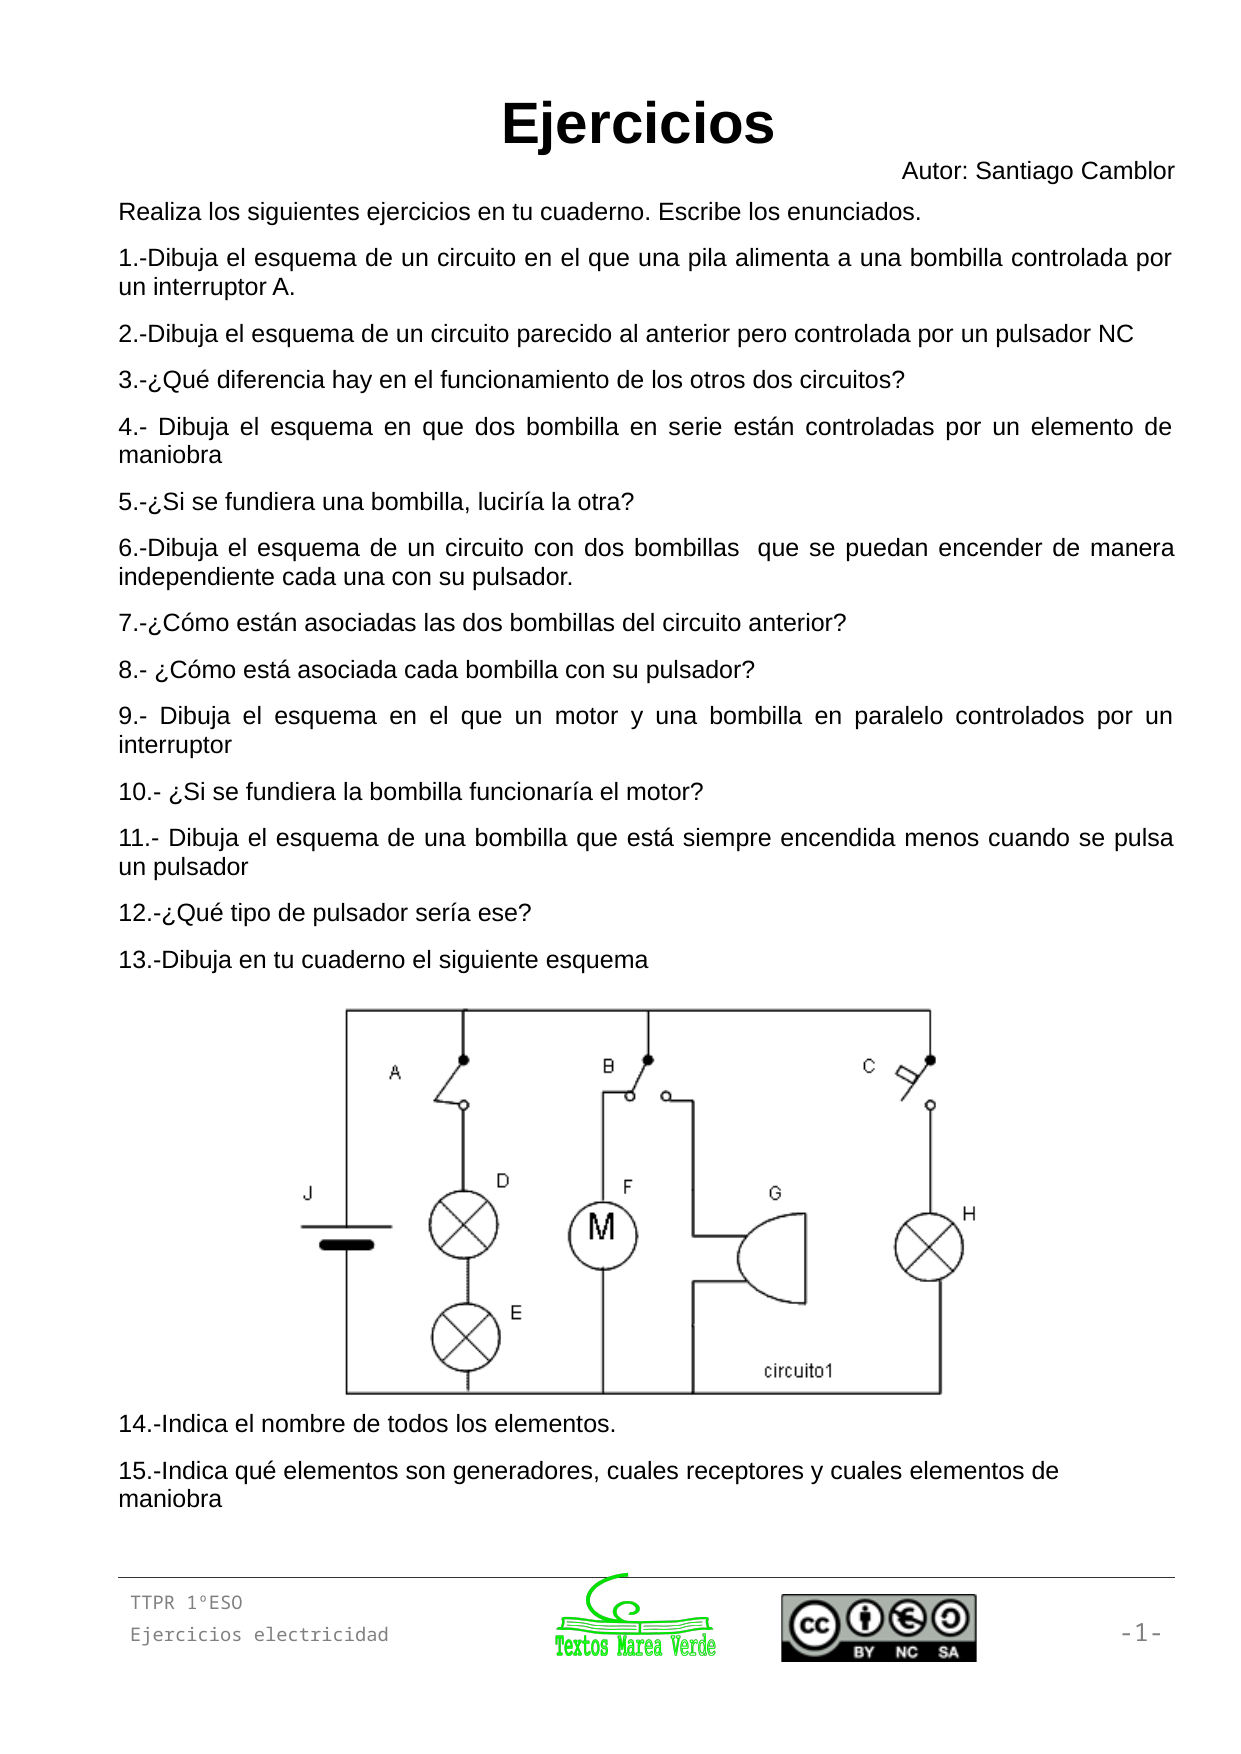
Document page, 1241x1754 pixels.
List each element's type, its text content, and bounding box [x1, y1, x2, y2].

text 13.-Dibuja en tu cuaderno el siguiente esquema [118, 944, 1175, 973]
text 10.- ¿Si se fundiera la bombilla funcionaría el motor? [118, 776, 1175, 805]
text 2.-Dibuja el esquema de un circuito parecido al anterior pero controlada por un pulsador NC [118, 318, 1175, 347]
text 12.-¿Qué tipo de pulsador sería ese? [118, 898, 1175, 927]
text 14.-Indica el nombre de todos los elementos. [118, 1409, 1175, 1438]
text 9.- Dibuja el esquema en el que un motor y una bombilla en paralelo controlados por un interruptor [118, 701, 1175, 759]
text 15.-Indica qué elementos son generadores, cuales receptores y cuales elementos de maniobra [118, 1456, 1175, 1513]
text 1.-Dibuja el esquema de un circuito en el que una pila alimenta a una bombilla controlada por un interruptor A. [118, 243, 1175, 301]
picture [547, 1562, 724, 1680]
text 11.- Dibuja el esquema de una bombilla que está siempre encendida menos cuando se pulsa un pulsador [118, 823, 1175, 880]
text Realiza los siguientes ejercicios en tu cuaderno. Escribe los enunciados. [118, 197, 1175, 226]
text 7.-¿Cómo están asociadas las dos bombillas del circuito anterior? [118, 608, 1175, 637]
text Autor: Santiago Camblor [118, 156, 1175, 184]
text 4.- Dibuja el esquema en que dos bombilla en serie están controladas por un elemento de maniobra [118, 411, 1175, 469]
text 8.- ¿Cómo está asociada cada bombilla con su pulsador? [118, 655, 1175, 683]
text 6.-Dibuja el esquema de un circuito con dos bombillas que se puedan encender de manera independiente cada una con su pulsador. [118, 533, 1175, 591]
title Ejercicios [118, 88, 1175, 156]
picture [781, 1594, 977, 1662]
text 5.-¿Si se fundiera una bombilla, luciría la otra? [118, 487, 1175, 515]
picture [271, 991, 1022, 1406]
text 3.-¿Qué diferencia hay en el funcionamiento de los otros dos circuitos? [118, 365, 1175, 394]
